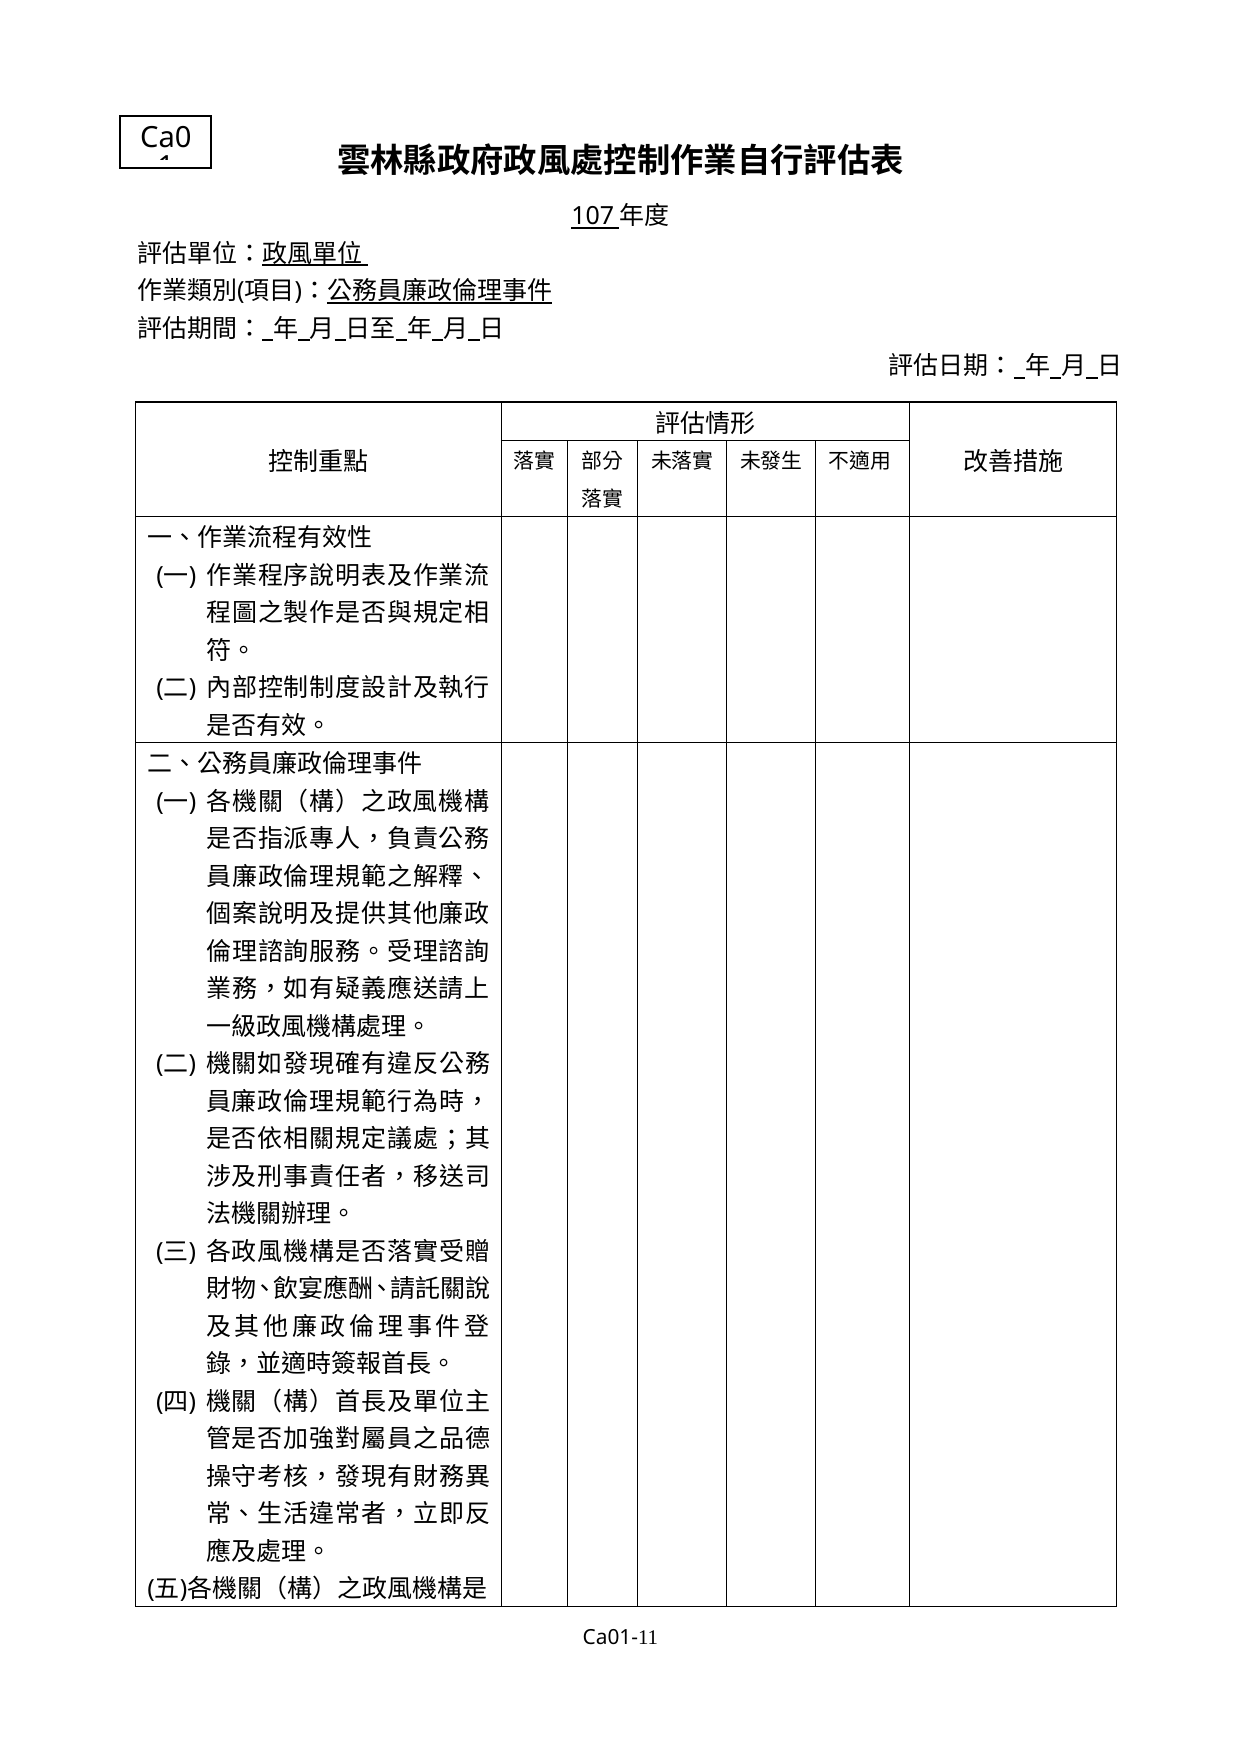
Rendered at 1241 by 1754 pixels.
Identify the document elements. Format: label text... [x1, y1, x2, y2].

table_cell [568, 517, 637, 742]
text 評估單位：政風單位 [137, 233, 1122, 270]
table_cell [910, 743, 1116, 1606]
table_cell [816, 743, 909, 1606]
table_header 評估情形 [502, 403, 909, 440]
text 雲林縣政府政風處控制作業自行評估表 [118, 120, 1122, 195]
table_cell [816, 517, 909, 742]
text 作業類別(項目)：公務員廉政倫理事件 [137, 270, 1122, 308]
table_cell [568, 743, 637, 1606]
table_cell [502, 517, 567, 742]
text 107年度 [118, 195, 1122, 233]
table_header 改善措施 [910, 403, 1116, 516]
table_cell 未落實 [638, 441, 726, 516]
text 雲林縣政府政風處控制作業自行評估表 [121, 117, 210, 167]
text 評估日期： 年 月 日 [118, 345, 1122, 383]
table_cell 二、公務員廉政倫理事件 各機關（構）之政風機構是否指派專人，負責公務員廉政倫理規範之解釋、個案說明及提供其他廉政倫理諮詢服務。受理諮詢業務，如有疑義應送請上一級政風機構處理。 機關如發現確有違反公務員廉政倫理規範行為時，是否依相關規定議處；其涉及刑事責任者，移送司法機關辦理。 各政風機構是否落實受贈財物、飲宴應酬、請託關說及其他廉政倫理事件登錄，並適時簽報首長。 機關（構）首長及單位主管是否加強對屬員之品德操守考核，發現有財務異常、生活違常者，立即反應及處理。 (五)各機關（構）之政風機構是 [136, 743, 501, 1606]
table_header 控制重點 [136, 403, 501, 516]
table_cell [727, 743, 815, 1606]
text Ca01 [136, 124, 195, 160]
table_cell [910, 517, 1116, 742]
table_cell [638, 517, 726, 742]
table_cell 一、作業流程有效性 作業程序說明表及作業流程圖之製作是否與規定相符。 內部控制制度設計及執行是否有效。 [136, 517, 501, 742]
table_cell 部分落實 [568, 441, 637, 516]
table_cell [727, 517, 815, 742]
table_cell 不適用 [816, 441, 909, 516]
text 評估期間： 年 月 日至 年 月 日 [137, 308, 1122, 345]
table_cell 未發生 [727, 441, 815, 516]
table_cell 落實 [502, 441, 567, 516]
table_cell [502, 743, 567, 1606]
table_cell [638, 743, 726, 1606]
